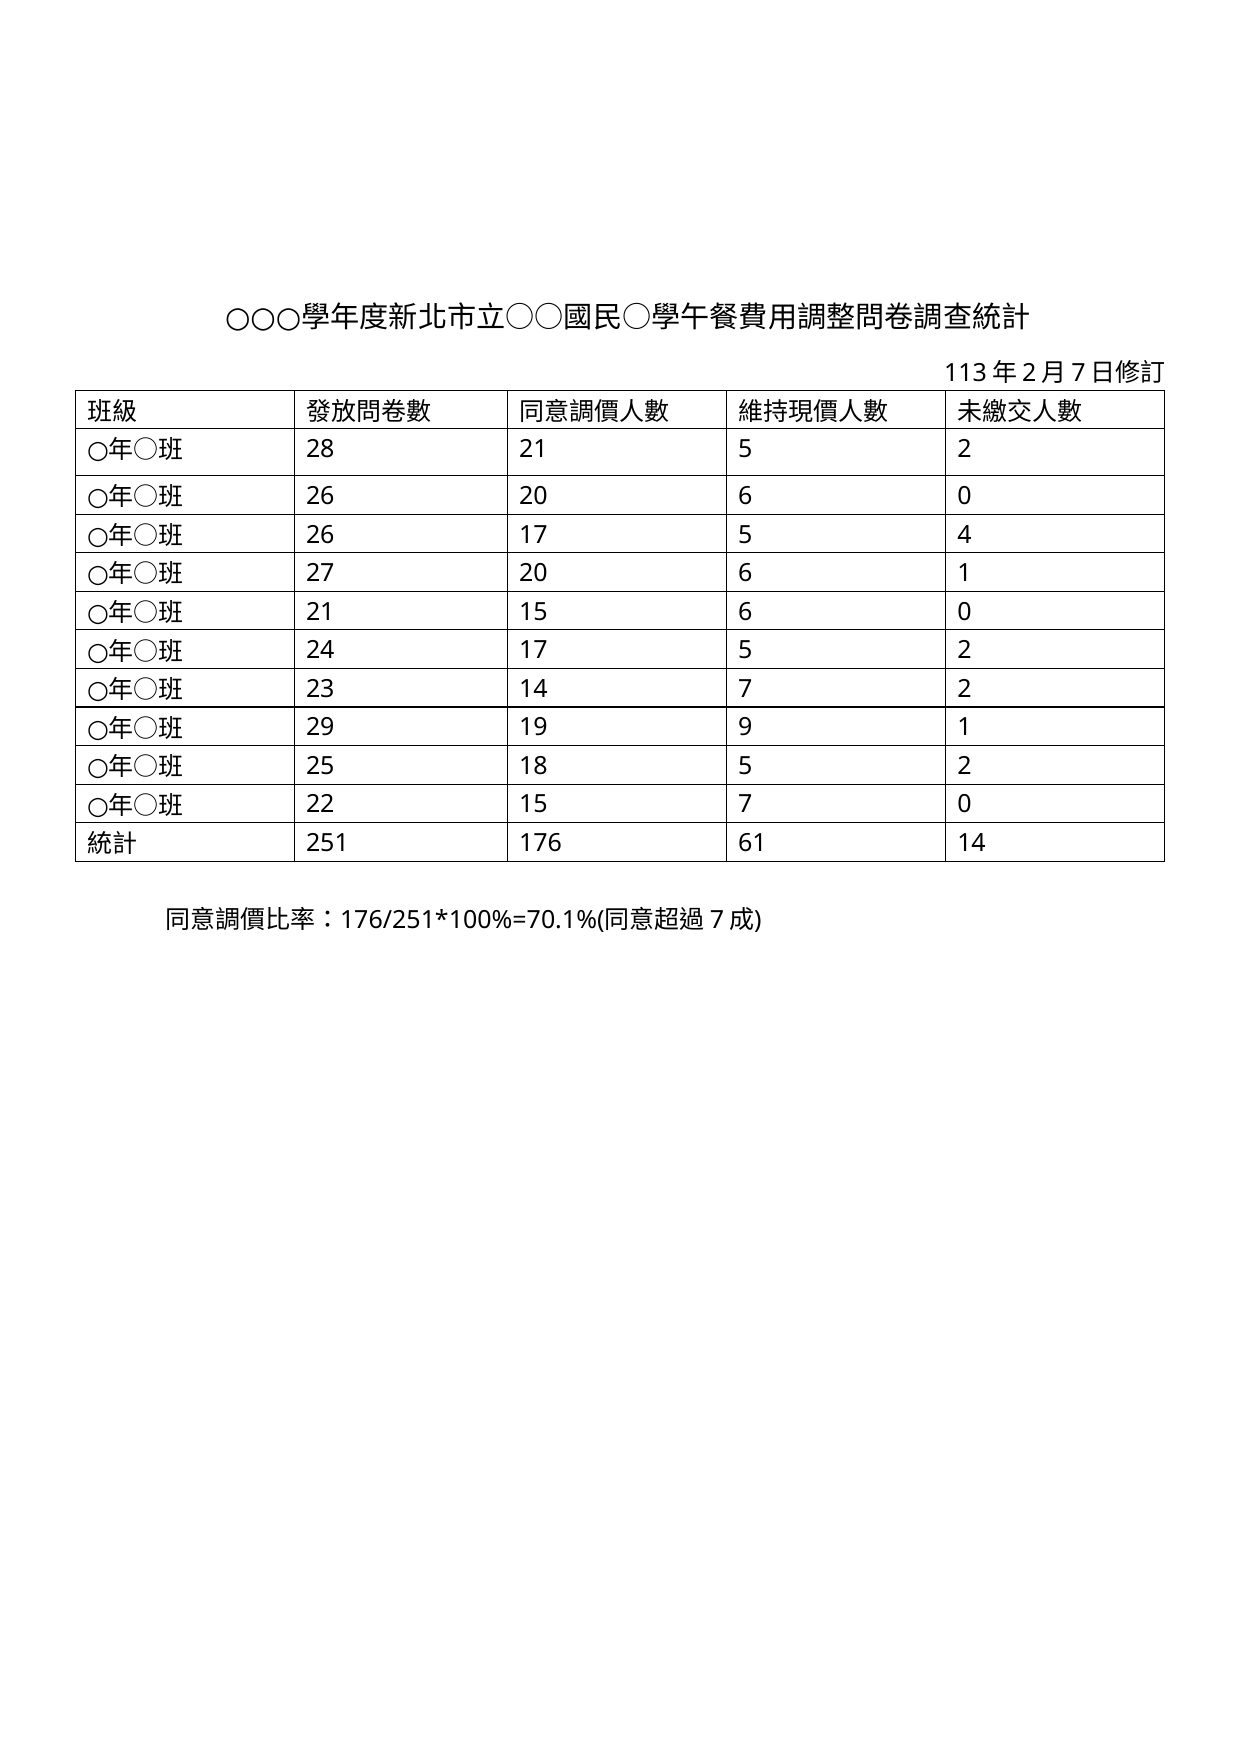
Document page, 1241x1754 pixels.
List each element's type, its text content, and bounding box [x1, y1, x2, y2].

table_cell 5 [727, 630, 945, 668]
table_cell 2 [946, 429, 1164, 475]
text ○○○學年度新北市立○○國民○學午餐費用調整問卷調查統計 [90, 277, 1165, 352]
table_cell 15 [508, 785, 726, 822]
table_cell 9 [727, 708, 945, 745]
table_header 維持現價人數 [727, 391, 945, 428]
table_cell 14 [508, 669, 726, 706]
table_cell 0 [946, 785, 1164, 822]
table_cell 15 [508, 592, 726, 629]
table_cell 6 [727, 592, 945, 629]
table_cell 26 [295, 515, 507, 552]
table_cell 6 [727, 553, 945, 591]
table_cell ○年○班 [76, 630, 294, 668]
table_cell 176 [508, 823, 726, 861]
table_cell 23 [295, 669, 507, 706]
table_cell 4 [946, 515, 1164, 552]
list 同意調價比率：176/251*100%=70.1%(同意超過7成) [165, 899, 1165, 937]
table_cell 6 [727, 476, 945, 514]
table_cell 251 [295, 823, 507, 861]
table_cell 2 [946, 630, 1164, 668]
table_cell 26 [295, 476, 507, 514]
table_cell 28 [295, 429, 507, 475]
table_cell 22 [295, 785, 507, 822]
table_cell 21 [295, 592, 507, 629]
table_header 未繳交人數 [946, 391, 1164, 428]
table_cell 2 [946, 746, 1164, 783]
table_cell ○年○班 [76, 592, 294, 629]
table_cell 17 [508, 630, 726, 668]
table_cell 20 [508, 476, 726, 514]
table_cell ○年○班 [76, 429, 294, 475]
table_cell 24 [295, 630, 507, 668]
table_cell 17 [508, 515, 726, 552]
table_cell 18 [508, 746, 726, 783]
table_cell 0 [946, 476, 1164, 514]
text 113年2月7日修訂 [75, 352, 1165, 389]
table_cell ○年○班 [76, 669, 294, 706]
table_cell 14 [946, 823, 1164, 861]
table_cell 7 [727, 785, 945, 822]
table_cell ○年○班 [76, 515, 294, 552]
table_cell ○年○班 [76, 746, 294, 783]
table_cell 20 [508, 553, 726, 591]
table_cell 7 [727, 669, 945, 706]
table_header 同意調價人數 [508, 391, 726, 428]
table_cell 25 [295, 746, 507, 783]
table_cell 5 [727, 429, 945, 475]
table_cell ○年○班 [76, 553, 294, 591]
table_cell ○年○班 [76, 708, 294, 745]
table_cell 1 [946, 553, 1164, 591]
table_cell 2 [946, 669, 1164, 706]
table_cell 1 [946, 708, 1164, 745]
table_cell 19 [508, 708, 726, 745]
table_cell 61 [727, 823, 945, 861]
table_cell 27 [295, 553, 507, 591]
table_cell 29 [295, 708, 507, 745]
table_cell 統計 [76, 823, 294, 861]
table_cell ○年○班 [76, 785, 294, 822]
table_header 班級 [76, 391, 294, 428]
table_cell 5 [727, 515, 945, 552]
table_cell 0 [946, 592, 1164, 629]
table_header 發放問卷數 [295, 391, 507, 428]
table_cell 21 [508, 429, 726, 475]
table_cell 5 [727, 746, 945, 783]
table_cell ○年○班 [76, 476, 294, 514]
